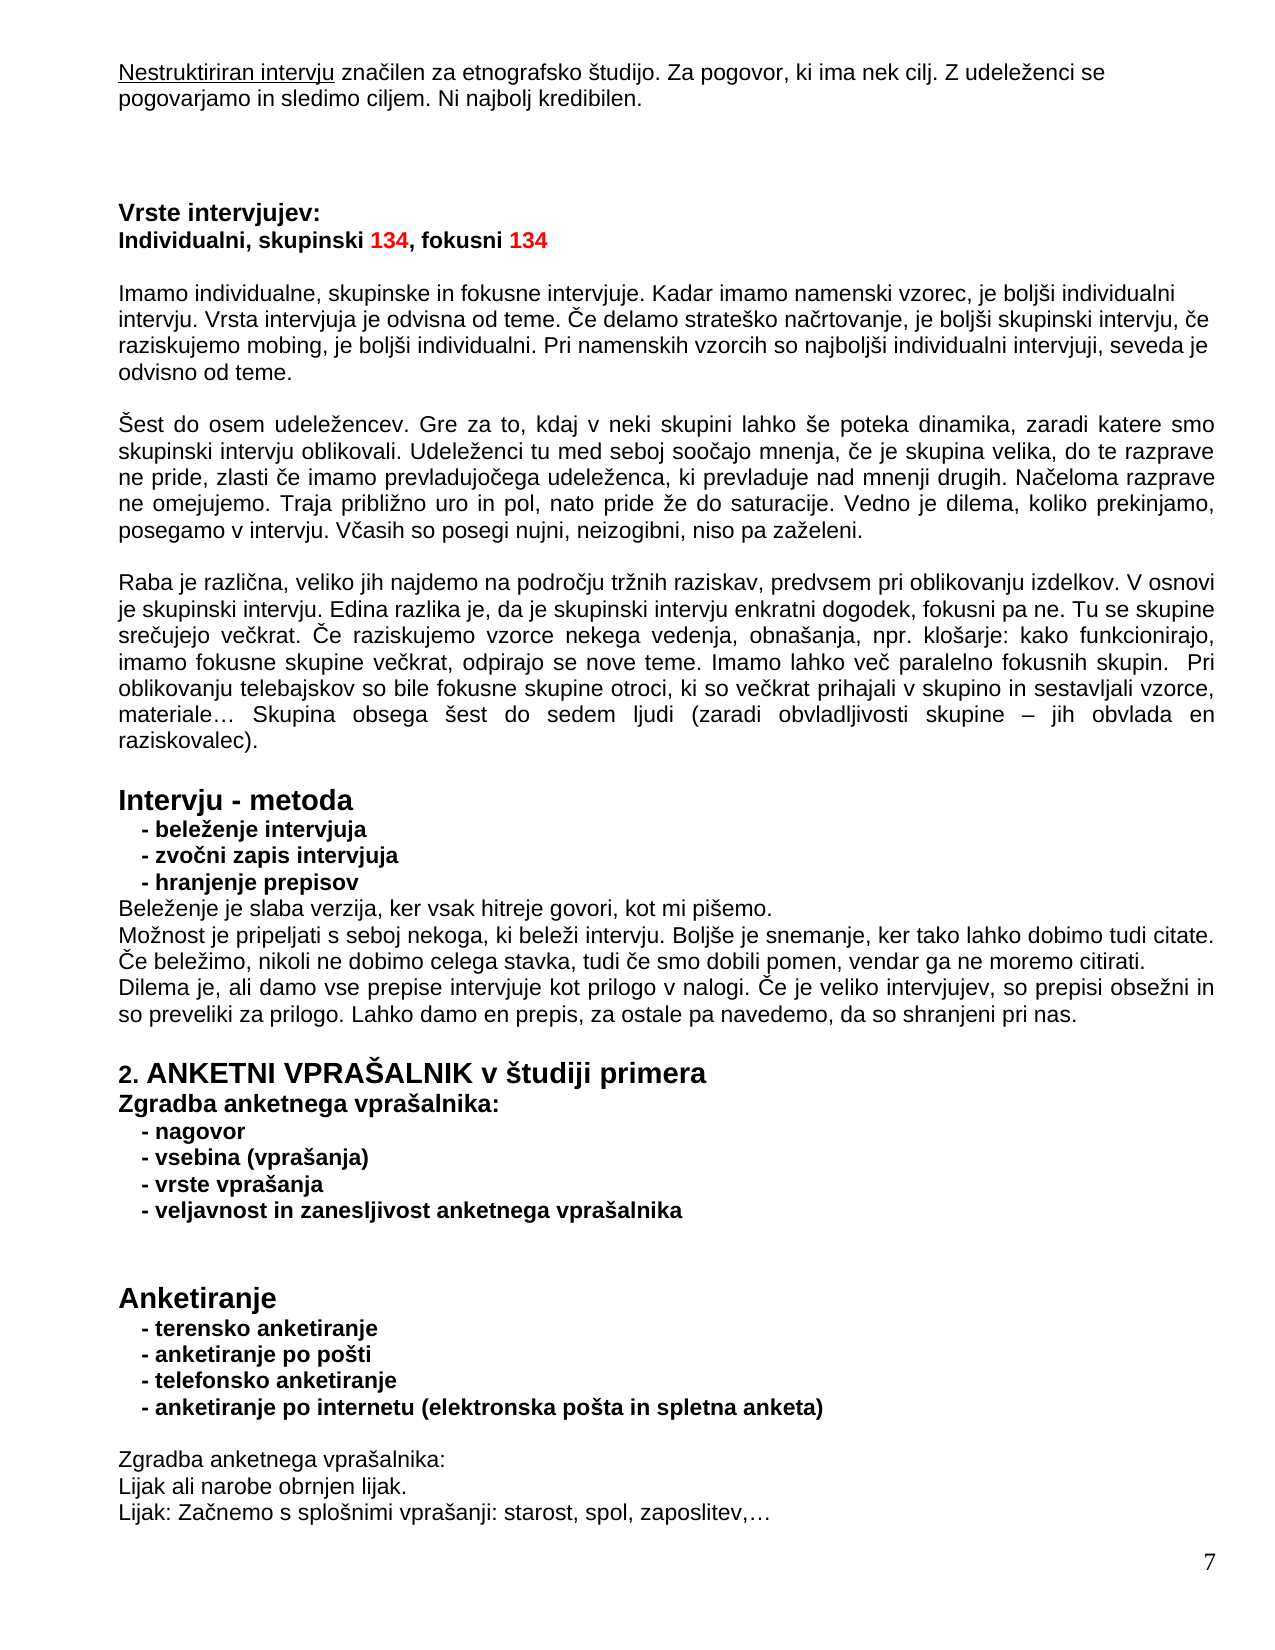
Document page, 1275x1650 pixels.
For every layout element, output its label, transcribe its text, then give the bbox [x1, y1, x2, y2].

text Nestruktiriran intervju značilen za etnografsko študijo. Za pogovor, ki ima nek cilj. Z udeleženci se pogovarjamo in sledimo ciljem. Ni najbolj kredibilen. [118, 59, 1216, 112]
text Beleženje je slaba verzija, ker vsak hitreje govori, kot mi pišemo. [118, 895, 1216, 922]
text - anketiranje po internetu (elektronska pošta in spletna anketa) [141, 1393, 1216, 1420]
text Dilema je, ali damo vse prepise intervjuje kot prilogo v nalogi. Če je veliko intervjujev, so prepisi obsežni in so preveliki za prilogo. Lahko damo en prepis, za ostale pa navedemo, da so shranjeni pri nas. [118, 974, 1216, 1027]
text Vrste intervjujev: [118, 198, 1216, 227]
text Intervju - metoda [118, 783, 1216, 816]
text Možnost je pripeljati s seboj nekoga, ki beleži intervju. Boljše je snemanje, ker tako lahko dobimo tudi citate. Če beležimo, nikoli ne dobimo celega stavka, tudi če smo dobili pomen, vendar ga ne moremo citirati. [118, 922, 1216, 974]
text - nagovor [141, 1118, 1216, 1144]
text - zvočni zapis intervjuja [141, 842, 1216, 869]
text Zgradba anketnega vprašalnika: [118, 1446, 1216, 1473]
text Lijak: Začnemo s splošnimi vprašanji: starost, spol, zaposlitev,… [118, 1499, 1216, 1525]
text - vsebina (vprašanja) [141, 1144, 1216, 1171]
text Lijak ali narobe obrnjen lijak. [118, 1473, 1216, 1499]
text - anketiranje po pošti [141, 1341, 1216, 1367]
text - veljavnost in zanesljivost anketnega vprašalnika [141, 1197, 1216, 1223]
text Raba je različna, veliko jih najdemo na področju tržnih raziskav, predvsem pri oblikovanju izdelkov. V osnovi je skupinski intervju. Edina razlika je, da je skupinski intervju enkratni dogodek, fokusni pa ne. Tu se skupine srečujejo večkrat. Če raziskujemo vzorce nekega vedenja, obnašanja, npr. klošarje: kako funkcionirajo, imamo fokusne skupine večkrat, odpirajo se nove teme. Imamo lahko več paralelno fokusnih skupin. Pri oblikovanju telebajskov so bile fokusne skupine otroci, ki so večkrat prihajali v skupino in sestavljali vzorce, materiale… Skupina obsega šest do sedem ljudi (zaradi obvladljivosti skupine – jih obvlada en raziskovalec). [118, 569, 1216, 754]
text - beleženje intervjuja [141, 816, 1216, 842]
text Zgradba anketnega vprašalnika: [118, 1089, 1216, 1118]
text 2. ANKETNI VPRAŠALNIK v študiji primera [118, 1056, 1216, 1089]
text - vrste vprašanja [141, 1171, 1216, 1197]
text - hranjenje prepisov [141, 869, 1216, 895]
text Šest do osem udeležencev. Gre za to, kdaj v neki skupini lahko še poteka dinamika, zaradi katere smo skupinski intervju oblikovali. Udeleženci tu med seboj soočajo mnenja, če je skupina velika, do te razprave ne pride, zlasti če imamo prevladujočega udeleženca, ki prevladuje nad mnenji drugih. Načeloma razprave ne omejujemo. Traja približno uro in pol, nato pride že do saturacije. Vedno je dilema, koliko prekinjamo, posegamo v intervju. Včasih so posegi nujni, neizogibni, niso pa zaželeni. [118, 411, 1216, 543]
text - terensko anketiranje [141, 1314, 1216, 1341]
text - telefonsko anketiranje [141, 1367, 1216, 1393]
text Anketiranje [118, 1281, 1216, 1314]
text Individualni, skupinski 134, fokusni 134 [118, 227, 1216, 253]
text Imamo individualne, skupinske in fokusne intervjuje. Kadar imamo namenski vzorec, je boljši individualni intervju. Vrsta intervjuja je odvisna od teme. Če delamo strateško načrtovanje, je boljši skupinski intervju, če raziskujemo mobing, je boljši individualni. Pri namenskih vzorcih so najboljši individualni intervjuji, seveda je odvisno od teme. [118, 279, 1216, 385]
